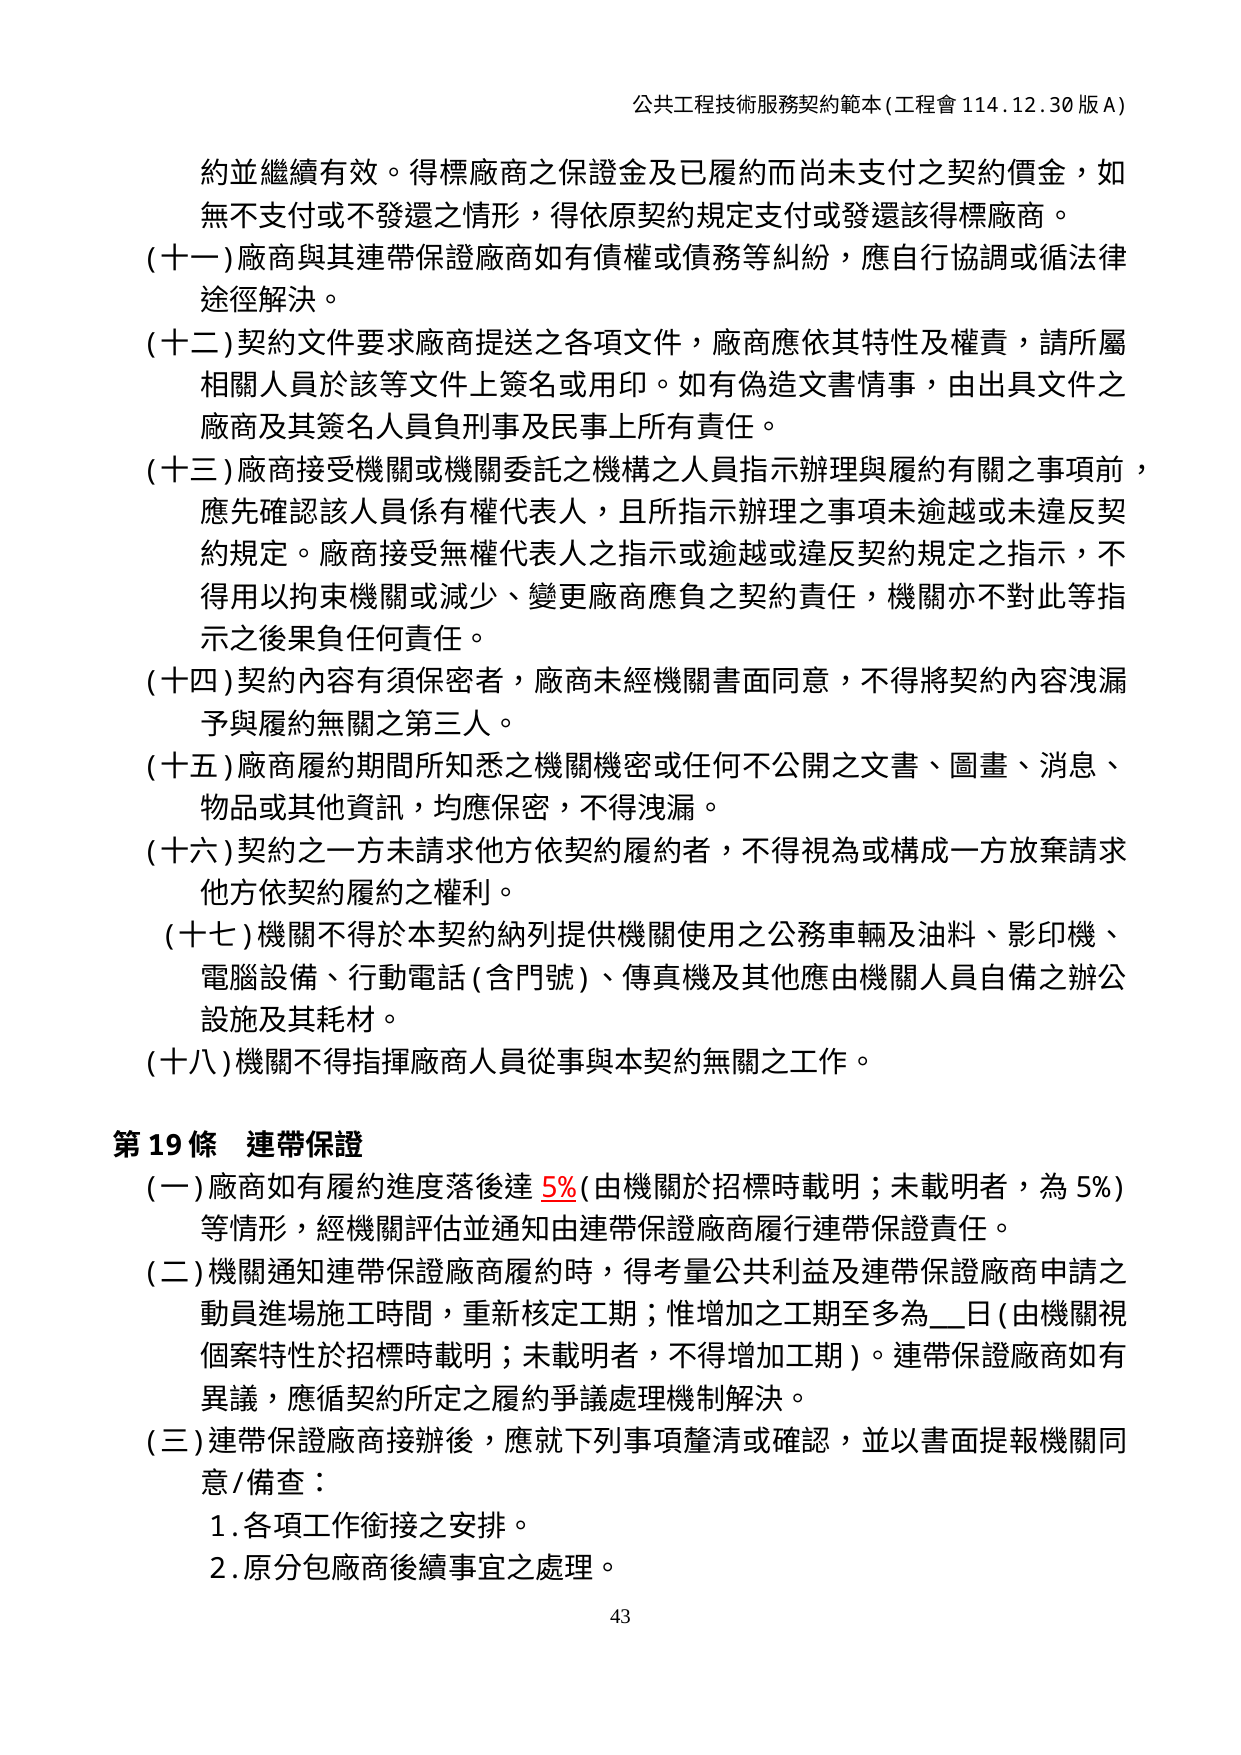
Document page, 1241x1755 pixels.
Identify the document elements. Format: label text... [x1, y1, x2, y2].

text (十八)機關不得指揮廠商人員從事與本契約無關之工作。 [142, 1039, 1128, 1081]
text (十)連帶保證廠商經機關通知代得標廠商履行義務者，有關廠商之一切權利，包括尚待履約部分之契約價金，一併移轉由該保證廠商概括承受，本契約並繼續有效。得標廠商之保證金及已履約而尚未支付之契約價金，如無不支付或不發還之情形，得依原契約規定支付或發還該得標廠商。 [142, 150, 1128, 234]
text (十五)廠商履約期間所知悉之機關機密或任何不公開之文書、圖畫、消息、物品或其他資訊，均應保密，不得洩漏。 [142, 742, 1128, 827]
text (十一)廠商與其連帶保證廠商如有債權或債務等糾紛，應自行協調或循法律途徑解決。 [142, 234, 1128, 319]
text (十三)廠商接受機關或機關委託之機構之人員指示辦理與履約有關之事項前，應先確認該人員係有權代表人，且所指示辦理之事項未逾越或未違反契約規定。廠商接受無權代表人之指示或逾越或違反契約規定之指示，不得用以拘束機關或減少、變更廠商應負之契約責任，機關亦不對此等指示之後果負任何責任。 [142, 446, 1128, 658]
text 第19條 連帶保證 [112, 1121, 1128, 1163]
text (一)廠商如有履約進度落後達5%(由機關於招標時載明；未載明者，為5%)等情形，經機關評估並通知由連帶保證廠商履行連帶保證責任。 [142, 1163, 1128, 1248]
text (十六)契約之一方未請求他方依契約履約者，不得視為或構成一方放棄請求他方依契約履約之權利。 [142, 827, 1128, 912]
text (十七)機關不得於本契約納列提供機關使用之公務車輛及油料、影印機、電腦設備、行動電話(含門號)、傳真機及其他應由機關人員自備之辦公設施及其耗材。 [142, 912, 1128, 1039]
text 2.原分包廠商後續事宜之處理。 [209, 1545, 1122, 1587]
text (二)機關通知連帶保證廠商履約時，得考量公共利益及連帶保證廠商申請之動員進場施工時間，重新核定工期；惟增加之工期至多為__日(由機關視個案特性於招標時載明；未載明者，不得增加工期)。連帶保證廠商如有異議，應循契約所定之履約爭議處理機制解決。 [142, 1248, 1128, 1418]
text (十二)契約文件要求廠商提送之各項文件，廠商應依其特性及權責，請所屬相關人員於該等文件上簽名或用印。如有偽造文書情事，由出具文件之廠商及其簽名人員負刑事及民事上所有責任。 [142, 319, 1128, 446]
text (三)連帶保證廠商接辦後，應就下列事項釐清或確認，並以書面提報機關同意/備查： [142, 1418, 1128, 1502]
text 1.各項工作銜接之安排。 [209, 1502, 1122, 1545]
text (十四)契約內容有須保密者，廠商未經機關書面同意，不得將契約內容洩漏予與履約無關之第三人。 [142, 658, 1128, 742]
